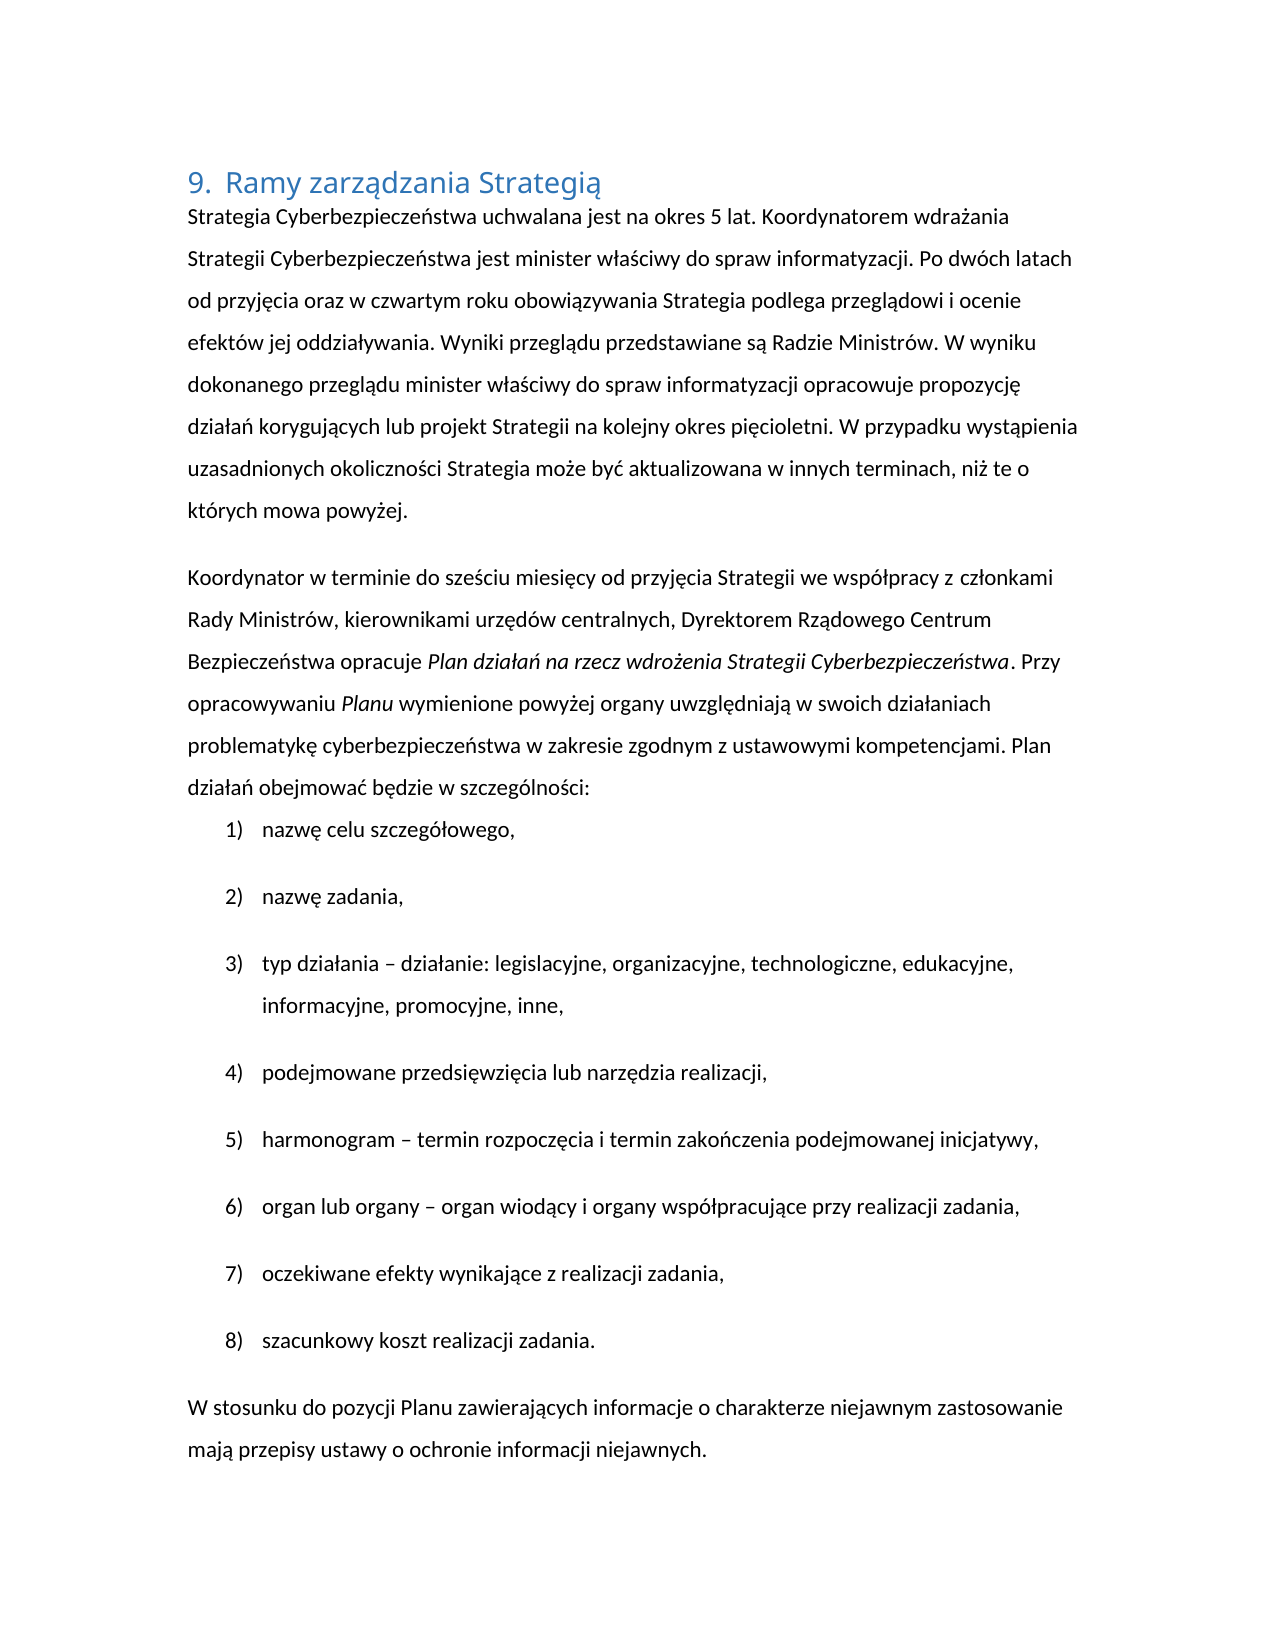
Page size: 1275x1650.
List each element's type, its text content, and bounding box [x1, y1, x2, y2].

list typ działania – działanie: legislacyjne, organizacyjne, technologiczne, edukacyjne, informacyjne, promocyjne, inne, [225, 949, 1087, 1019]
list szacunkowy koszt realizacji zadania. [225, 1326, 1087, 1354]
text Koordynator w terminie do sześciu miesięcy od przyjęcia Strategii we współpracy z członkami Rady Ministrów, kierownikami urzędów centralnych, Dyrektorem Rządowego Centrum Bezpieczeństwa opracuje Plan działań na rzecz wdrożenia Strategii Cyberbezpieczeństwa. Przy opracowywaniu Planu wymienione powyżej organy uwzględniają w swoich działaniach problematykę cyberbezpieczeństwa w zakresie zgodnym z ustawowymi kompetencjami. Plan działań obejmować będzie w szczególności: [187, 563, 1087, 801]
subtitle Ramy zarządzania Strategią [187, 162, 1087, 202]
list organ lub organy – organ wiodący i organy współpracujące przy realizacji zadania, [225, 1192, 1087, 1220]
list nazwę celu szczegółowego, [225, 815, 1087, 843]
list oczekiwane efekty wynikające z realizacji zadania, [225, 1259, 1087, 1287]
text Strategia Cyberbezpieczeństwa uchwalana jest na okres 5 lat. Koordynatorem wdrażania Strategii Cyberbezpieczeństwa jest minister właściwy do spraw informatyzacji. Po dwóch latach od przyjęcia oraz w czwartym roku obowiązywania Strategia podlega przeglądowi i ocenie efektów jej oddziaływania. Wyniki przeglądu przedstawiane są Radzie Ministrów. W wyniku dokonanego przeglądu minister właściwy do spraw informatyzacji opracowuje propozycję działań korygujących lub projekt Strategii na kolejny okres pięcioletni. W przypadku wystąpienia uzasadnionych okoliczności Strategia może być aktualizowana w innych terminach, niż te o których mowa powyżej. [187, 202, 1087, 524]
text W stosunku do pozycji Planu zawierających informacje o charakterze niejawnym zastosowanie mają przepisy ustawy o ochronie informacji niejawnych. [187, 1393, 1087, 1463]
list nazwę zadania, [225, 882, 1087, 910]
list harmonogram – termin rozpoczęcia i termin zakończenia podejmowanej inicjatywy, [225, 1125, 1087, 1153]
list podejmowane przedsięwzięcia lub narzędzia realizacji, [225, 1058, 1087, 1086]
